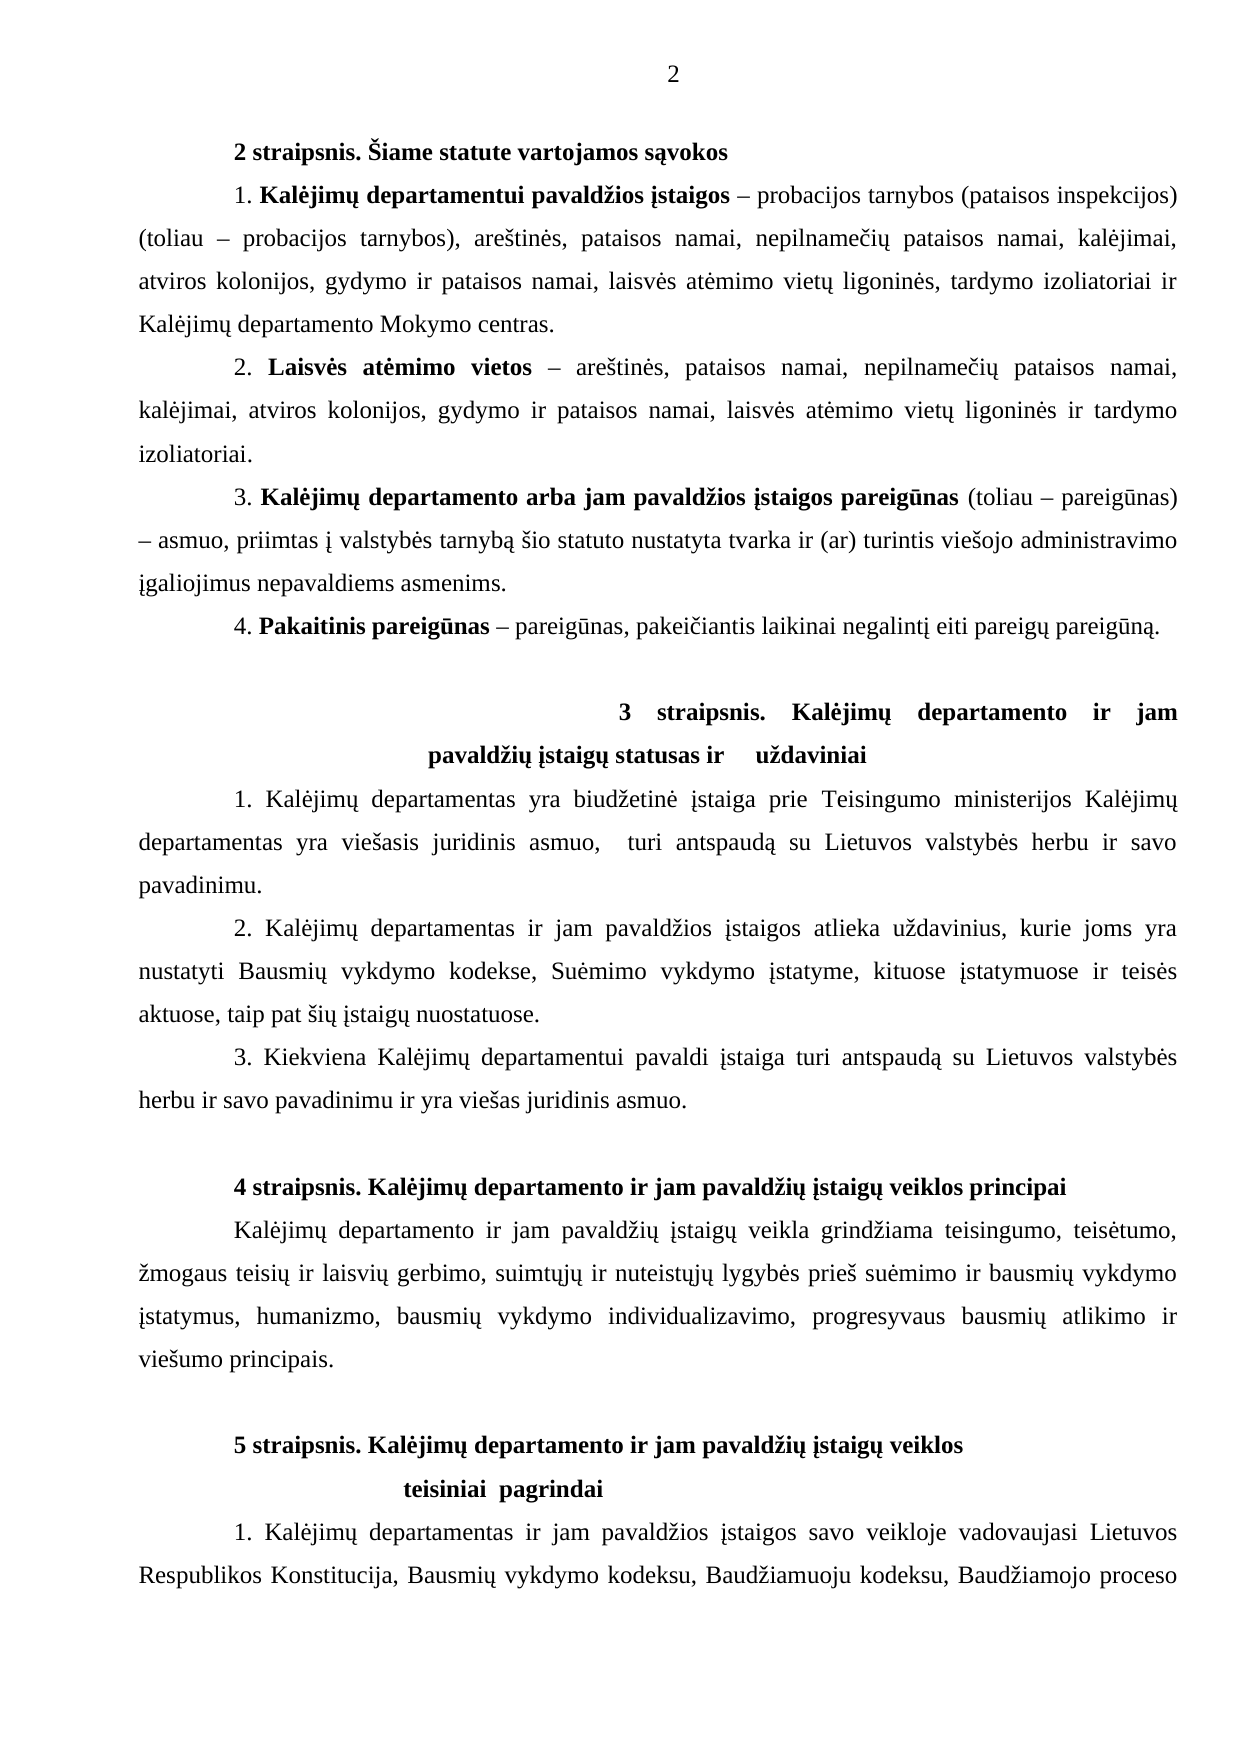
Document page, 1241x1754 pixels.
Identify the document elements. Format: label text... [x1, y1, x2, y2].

text 2. Laisvės atėmimo vietos – areštinės, pataisos namai, nepilnamečių pataisos namai, kalėjimai, atviros kolonijos, gydymo ir pataisos namai, laisvės atėmimo vietų ligoninės ir tardymo izoliatoriai. [138, 352, 1178, 467]
text 2. Kalėjimų departamentas ir jam pavaldžios įstaigos atlieka uždavinius, kurie joms yra nustatyti Bausmių vykdymo kodekse, Suėmimo vykdymo įstatyme, kituose įstatymuose ir teisės aktuose, taip pat šių įstaigų nuostatuose. [138, 913, 1178, 1028]
text 3 straipsnis. Kalėjimų departamento ir jam pavaldžių įstaigų statusas ir uždaviniai [428, 697, 1178, 769]
text 1. Kalėjimų departamentui pavaldžios įstaigos – probacijos tarnybos (pataisos inspekcijos) (toliau – probacijos tarnybos), areštinės, pataisos namai, nepilnamečių pataisos namai, kalėjimai, atviros kolonijos, gydymo ir pataisos namai, laisvės atėmimo vietų ligoninės, tardymo izoliatoriai ir Kalėjimų departamento Mokymo centras. [138, 180, 1178, 338]
text Kalėjimų departamento ir jam pavaldžių įstaigų veikla grindžiama teisingumo, teisėtumo, žmogaus teisių ir laisvių gerbimo, suimtųjų ir nuteistųjų lygybės prieš suėmimo ir bausmių vykdymo įstatymus, humanizmo, bausmių vykdymo individualizavimo, progresyvaus bausmių atlikimo ir viešumo principais. [138, 1215, 1178, 1373]
text 1. Kalėjimų departamentas ir jam pavaldžios įstaigos savo veikloje vadovaujasi Lietuvos Respublikos Konstitucija, Bausmių vykdymo kodeksu, Baudžiamuoju kodeksu, Baudžiamojo proceso [138, 1517, 1178, 1589]
text 2 straipsnis. Šiame statute vartojamos sąvokos [138, 137, 1178, 166]
text 3. Kiekviena Kalėjimų departamentui pavaldi įstaiga turi antspaudą su Lietuvos valstybės herbu ir savo pavadinimu ir yra viešas juridinis asmuo. [138, 1042, 1178, 1114]
text 1. Kalėjimų departamentas yra biudžetinė įstaiga prie Teisingumo ministerijos Kalėjimų departamentas yra viešasis juridinis asmuo, turi antspaudą su Lietuvos valstybės herbu ir savo pavadinimu. [138, 784, 1178, 899]
text 4 straipsnis. Kalėjimų departamento ir jam pavaldžių įstaigų veiklos principai [138, 1172, 1178, 1201]
text teisiniai pagrindai [138, 1474, 1178, 1502]
text 4. Pakaitinis pareigūnas – pareigūnas, pakeičiantis laikinai negalintį eiti pareigų pareigūną. [138, 611, 1178, 640]
text 5 straipsnis. Kalėjimų departamento ir jam pavaldžių įstaigų veiklos [138, 1431, 1178, 1459]
text 3. Kalėjimų departamento arba jam pavaldžios įstaigos pareigūnas (toliau – pareigūnas) – asmuo, priimtas į valstybės tarnybą šio statuto nustatyta tvarka ir (ar) turintis viešojo administravimo įgaliojimus nepavaldiems asmenims. [138, 482, 1178, 597]
